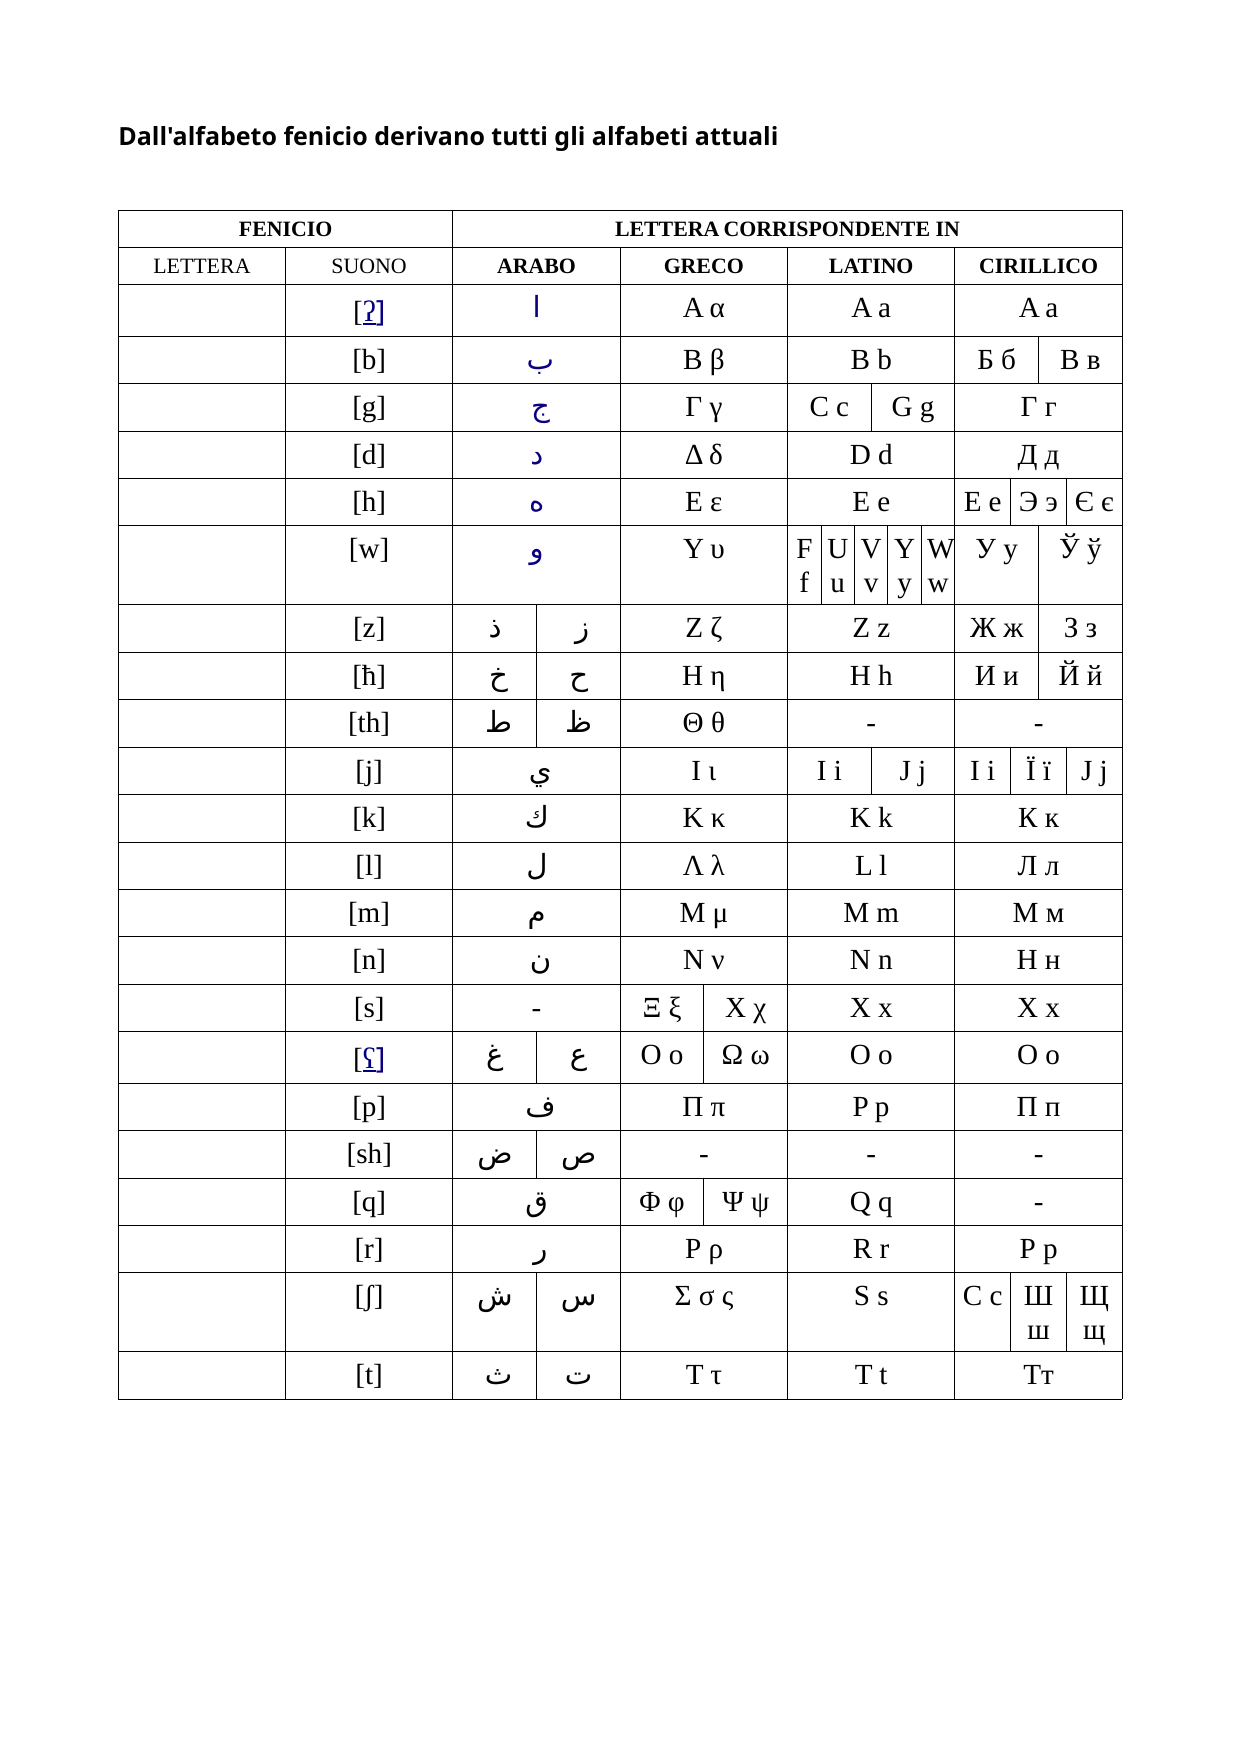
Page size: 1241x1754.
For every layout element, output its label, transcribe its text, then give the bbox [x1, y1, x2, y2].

table_cell Ζ ζ [621, 605, 787, 652]
table_cell Р р [955, 1226, 1122, 1272]
table_cell Π π [621, 1084, 787, 1130]
table_cell Н н [955, 937, 1122, 983]
table_cell ا [453, 285, 620, 336]
table_cell B β [621, 337, 787, 383]
text Dall'alfabeto fenicio derivano tutti gli alfabeti attuali [118, 118, 1122, 152]
table_cell - [453, 985, 620, 1031]
table_cell [ħ] [286, 653, 452, 699]
table_cell M m [788, 890, 954, 936]
table_cell Б б [955, 337, 1038, 383]
table_cell [119, 1084, 285, 1130]
table_cell [m] [286, 890, 452, 936]
table_cell Υ υ [621, 526, 787, 604]
table_cell ي [453, 748, 620, 794]
table_cell Е е [955, 479, 1010, 525]
table_cell Ω ω [704, 1032, 787, 1083]
table_cell Щ щ [1067, 1273, 1122, 1351]
table_cell X x [955, 985, 1122, 1031]
table_cell Шш [1011, 1273, 1066, 1351]
table_cell М м [955, 890, 1122, 936]
table_cell X x [788, 985, 954, 1031]
table_cell [g] [286, 384, 452, 431]
table_cell В в [1039, 337, 1122, 383]
table_cell Ff [788, 526, 821, 604]
table_cell [119, 605, 285, 652]
table_cell [119, 795, 285, 841]
table_cell П п [955, 1084, 1122, 1130]
table_cell - [788, 1131, 954, 1177]
table_cell Χ χ [704, 985, 787, 1031]
table_cell L l [788, 843, 954, 889]
table_cell Uu [822, 526, 854, 604]
table_cell [119, 1179, 285, 1225]
table_cell [q] [286, 1179, 452, 1225]
table_cell ل [453, 843, 620, 889]
table_cell A a [788, 285, 954, 336]
table_cell [j] [286, 748, 452, 794]
table_cell N n [788, 937, 954, 983]
table_cell [119, 985, 285, 1031]
table_cell ف [453, 1084, 620, 1130]
table_cell LETTERA [119, 248, 285, 284]
table_cell CIRILLICO [955, 248, 1122, 284]
table_cell - [621, 1131, 787, 1177]
table_cell Γ γ [621, 384, 787, 431]
table_cell [119, 653, 285, 699]
table_cell Ψ ψ [704, 1179, 787, 1225]
table_cell Ο ο [621, 1032, 703, 1083]
table_cell Ў ў [1039, 526, 1122, 604]
table_cell LATINO [788, 248, 954, 284]
table_cell ذ [453, 605, 536, 652]
table_cell [sh] [286, 1131, 452, 1177]
table_cell ص [537, 1131, 620, 1177]
table_cell Й й [1039, 653, 1122, 699]
table_header LETTERA CORRISPONDENTE IN [453, 211, 1122, 247]
table_cell ب [453, 337, 620, 383]
table_cell [119, 285, 285, 336]
table_cell SUONO [286, 248, 452, 284]
table_cell خ [453, 653, 536, 699]
table_cell Θ θ [621, 700, 787, 747]
table_cell Λ λ [621, 843, 787, 889]
table_cell C c [788, 384, 871, 431]
table_cell Л л [955, 843, 1122, 889]
table_cell ظ [537, 700, 620, 747]
table_cell [119, 1226, 285, 1272]
table_cell [119, 748, 285, 794]
table_cell ك [453, 795, 620, 841]
table_cell [119, 1273, 285, 1351]
table_cell J j [872, 748, 954, 794]
table_cell ث [453, 1352, 536, 1399]
table_cell [119, 1352, 285, 1399]
table_cell Q q [788, 1179, 954, 1225]
table_cell [w] [286, 526, 452, 604]
table_cell ط [453, 700, 536, 747]
table_cell D d [788, 432, 954, 478]
table_cell - [955, 1179, 1122, 1225]
table_cell H h [788, 653, 954, 699]
table_cell І і [955, 748, 1010, 794]
table_cell و [453, 526, 620, 604]
table_cell Ι ι [621, 748, 787, 794]
table_cell K k [788, 795, 954, 841]
table_cell ز [537, 605, 620, 652]
table_cell [119, 337, 285, 383]
table_cell [119, 384, 285, 431]
table_cell Z z [788, 605, 954, 652]
table_cell ج [453, 384, 620, 431]
table_cell [119, 526, 285, 604]
table_cell Η η [621, 653, 787, 699]
table_cell [119, 432, 285, 478]
table_cell E e [788, 479, 954, 525]
table_cell [ʕ] [286, 1032, 452, 1083]
table_cell P p [788, 1084, 954, 1130]
table_cell Г г [955, 384, 1122, 431]
table_cell ت [537, 1352, 620, 1399]
table_cell Ξ ξ [621, 985, 703, 1031]
table_cell Δ δ [621, 432, 787, 478]
table_cell س [537, 1273, 620, 1351]
table_cell [119, 843, 285, 889]
table_cell Ј ј [1067, 748, 1122, 794]
table_cell [l] [286, 843, 452, 889]
table_cell T t [788, 1352, 954, 1399]
table_cell Э э [1011, 479, 1066, 525]
table_cell ر [453, 1226, 620, 1272]
table_cell ه [453, 479, 620, 525]
table_cell [n] [286, 937, 452, 983]
table_cell A α [621, 285, 787, 336]
table_cell ن [453, 937, 620, 983]
table_cell [h] [286, 479, 452, 525]
table_cell Σ σ ς [621, 1273, 787, 1351]
table_cell И и [955, 653, 1038, 699]
table_cell [119, 479, 285, 525]
table_cell B b [788, 337, 954, 383]
table_cell [d] [286, 432, 452, 478]
table_cell [119, 890, 285, 936]
table_cell Ww [922, 526, 954, 604]
table_cell К к [955, 795, 1122, 841]
table_cell ش [453, 1273, 536, 1351]
table_cell O o [788, 1032, 954, 1083]
table_cell I i [788, 748, 871, 794]
table_cell - [955, 700, 1122, 747]
table_cell [z] [286, 605, 452, 652]
table_cell [k] [286, 795, 452, 841]
table_cell د [453, 432, 620, 478]
table_cell Yy [888, 526, 921, 604]
table_cell [r] [286, 1226, 452, 1272]
table_cell R r [788, 1226, 954, 1272]
table_cell [p] [286, 1084, 452, 1130]
table_cell Ї ї [1011, 748, 1066, 794]
table_cell [119, 937, 285, 983]
table_cell Ж ж [955, 605, 1038, 652]
table_cell Ε ε [621, 479, 787, 525]
table_cell G g [872, 384, 954, 431]
table_cell S s [788, 1273, 954, 1351]
table_cell [119, 700, 285, 747]
table_cell A a [955, 285, 1122, 336]
table_cell Vv [855, 526, 887, 604]
table_cell Τ τ [621, 1352, 787, 1399]
table_cell Φ φ [621, 1179, 703, 1225]
table_cell Ρ ρ [621, 1226, 787, 1272]
table_cell ع [537, 1032, 620, 1083]
table_cell Є є [1067, 479, 1122, 525]
table_cell ح [537, 653, 620, 699]
table_cell ض [453, 1131, 536, 1177]
table_cell [s] [286, 985, 452, 1031]
table_cell م [453, 890, 620, 936]
table_cell Ν ν [621, 937, 787, 983]
table_cell GRECO [621, 248, 787, 284]
table_cell - [955, 1131, 1122, 1177]
table_cell [b] [286, 337, 452, 383]
table_cell [ʃ] [286, 1273, 452, 1351]
table_cell [119, 1032, 285, 1083]
table_header FENICIO [119, 211, 452, 247]
table_cell [119, 1131, 285, 1177]
table_cell У у [955, 526, 1038, 604]
table_cell Тт [955, 1352, 1122, 1399]
table_cell غ [453, 1032, 536, 1083]
table_cell [th] [286, 700, 452, 747]
table_cell ق [453, 1179, 620, 1225]
table_cell Μ μ [621, 890, 787, 936]
table_cell Д д [955, 432, 1122, 478]
table_cell [ʔ] [286, 285, 452, 336]
table_cell ARABO [453, 248, 620, 284]
table_cell [t] [286, 1352, 452, 1399]
table_cell Κ κ [621, 795, 787, 841]
table_cell O o [955, 1032, 1122, 1083]
table_cell С с [955, 1273, 1010, 1351]
table_cell З з [1039, 605, 1122, 652]
table_cell - [788, 700, 954, 747]
